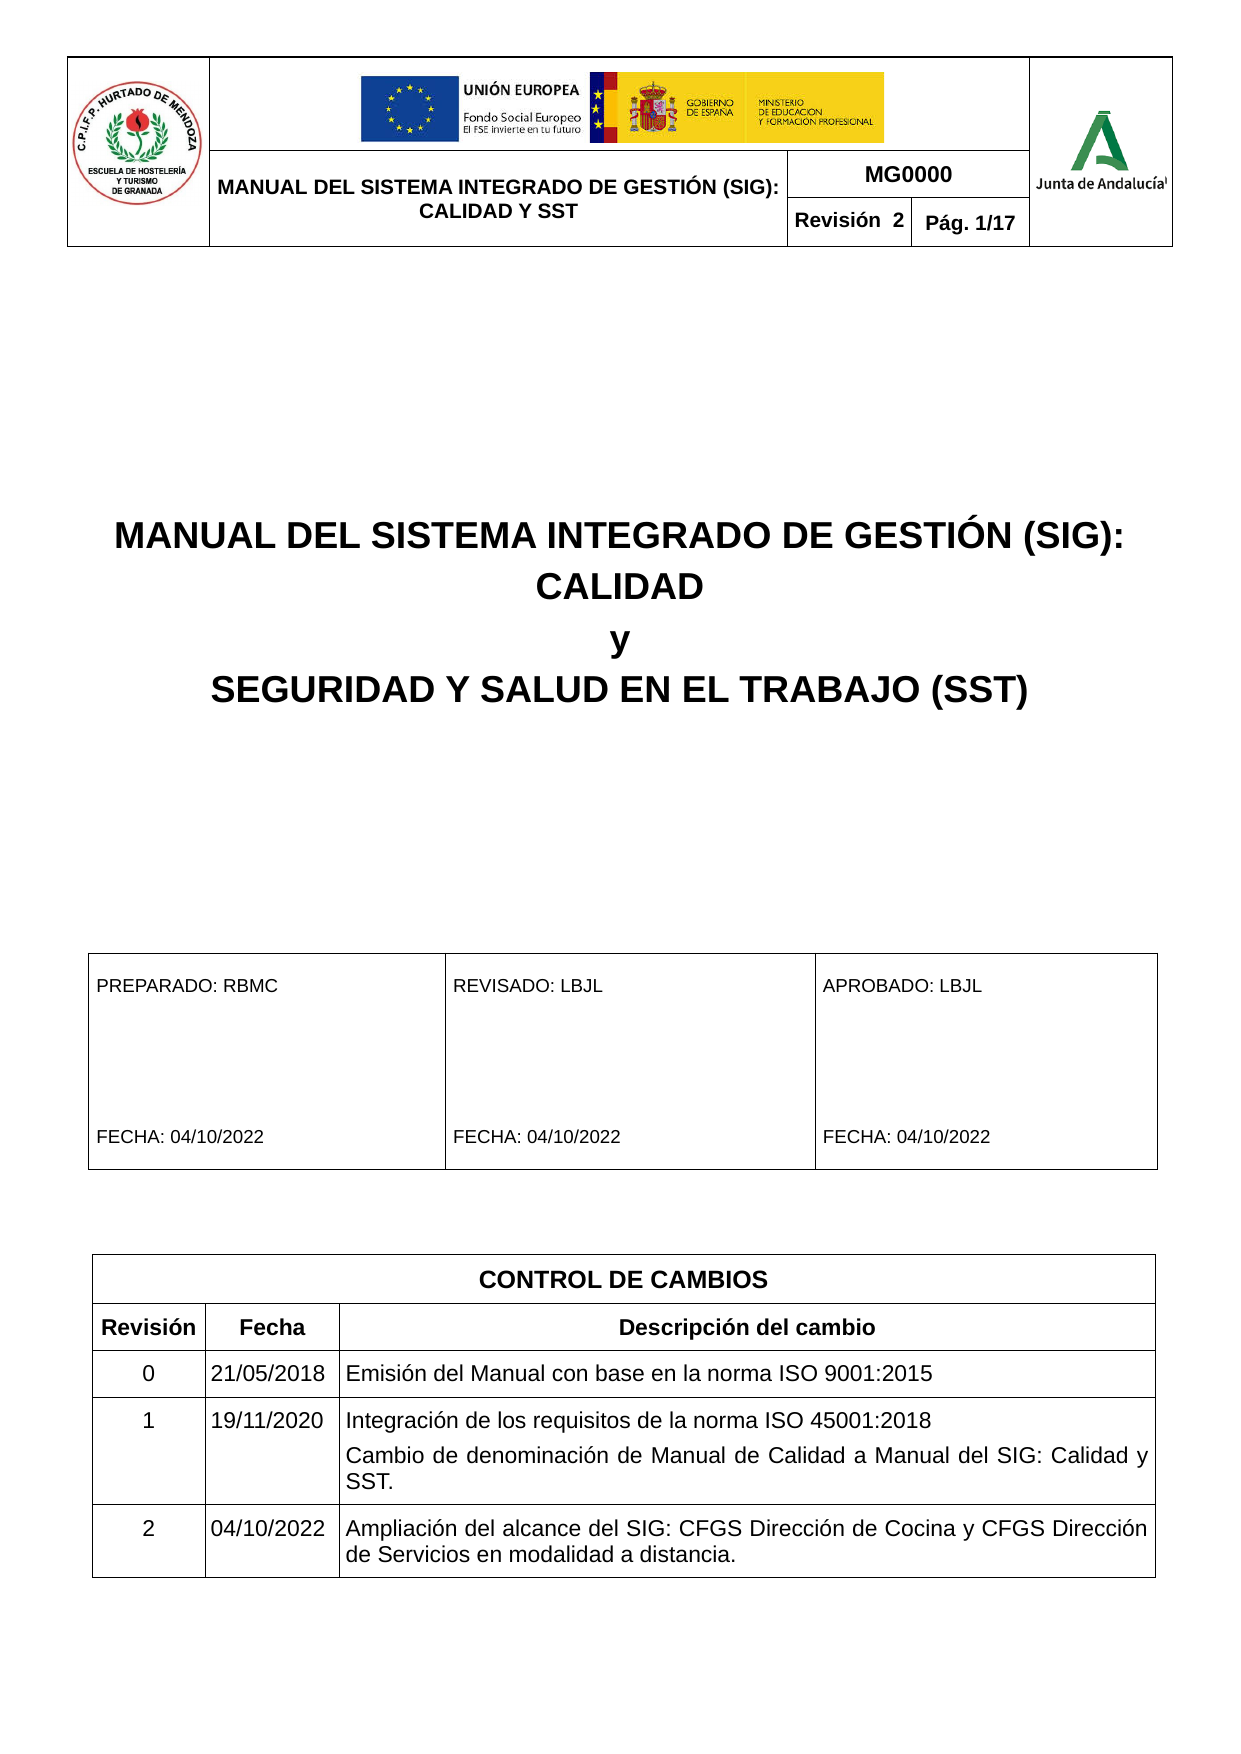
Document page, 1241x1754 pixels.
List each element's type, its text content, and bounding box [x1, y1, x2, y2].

table_cell 21/05/2018 [206, 1351, 339, 1397]
text CALIDAD [97, 564, 1143, 607]
table_header APROBADO: LBJL FECHA: 04/10/2022 [816, 954, 1157, 1169]
table_header PREPARADO: RBMC FECHA: 04/10/2022 [89, 954, 445, 1169]
picture [1033, 109, 1169, 191]
table_cell Ampliación del alcance del SIG: CFGS Dirección de Cocina y CFGS Dirección de Servicios en modalidad a distancia. [340, 1505, 1155, 1577]
table_cell Emisión del Manual con base en la norma ISO 9001:2015 [340, 1351, 1155, 1397]
text y [97, 616, 1143, 659]
table_cell Fecha [206, 1304, 339, 1350]
text MANUAL DEL SISTEMA INTEGRADO DE GESTIÓN (SIG): [97, 513, 1143, 556]
table_header REVISADO: LBJL FECHA: 04/10/2022 [446, 954, 815, 1169]
picture [71, 81, 203, 206]
table_cell 19/11/2020 [206, 1398, 339, 1504]
table_cell 1 [93, 1398, 205, 1504]
table_cell 0 [93, 1351, 205, 1397]
table_cell Integración de los requisitos de la norma ISO 45001:2018 Cambio de denominación de Manual de Calidad a Manual del SIG: Calidad y SST. [340, 1398, 1155, 1504]
table_cell Revisión [93, 1304, 205, 1350]
table_cell Descripción del cambio [340, 1304, 1155, 1350]
text SEGURIDAD Y SALUD EN EL TRABAJO (SST) [97, 667, 1143, 710]
table_header CONTROL DE CAMBIOS [93, 1255, 1155, 1303]
table_cell 2 [93, 1505, 205, 1577]
picture [356, 72, 885, 143]
table_cell 04/10/2022 [206, 1505, 339, 1577]
